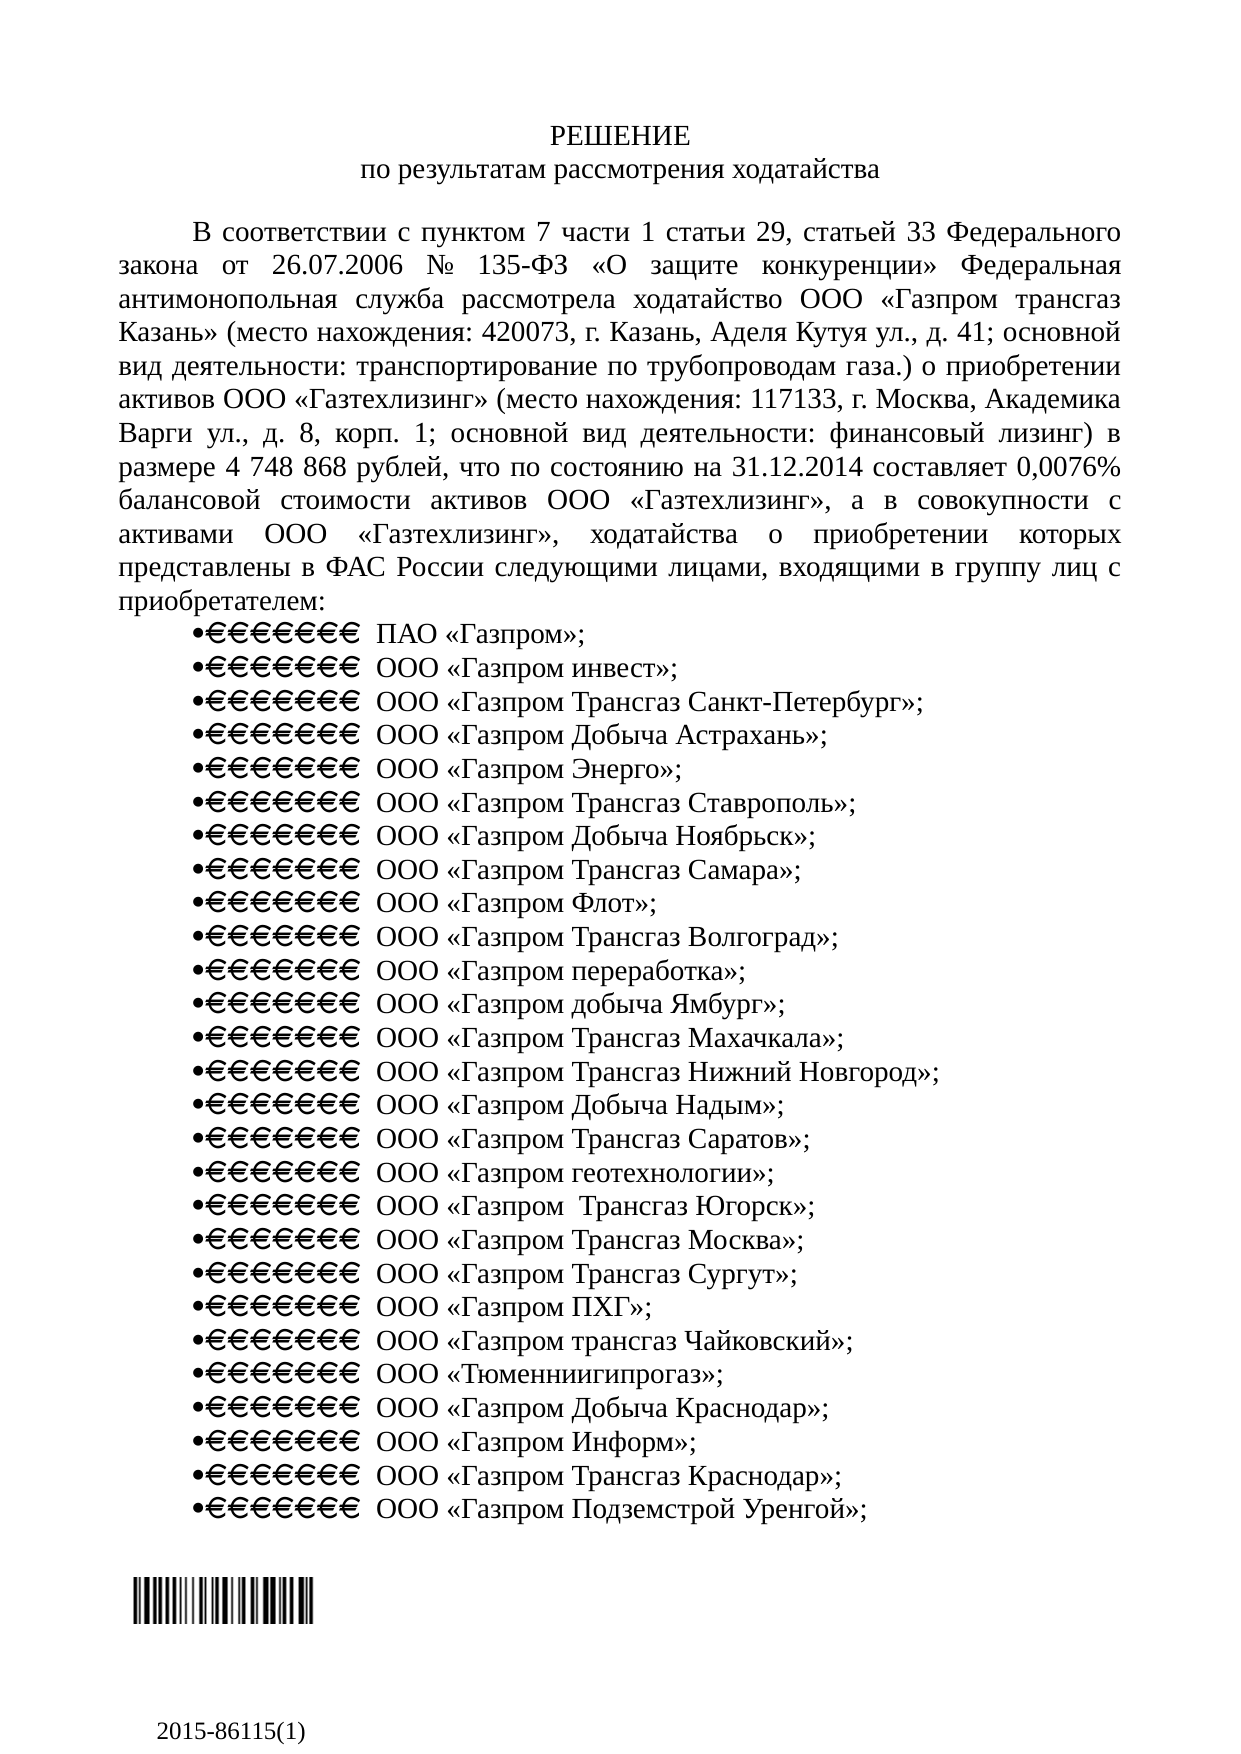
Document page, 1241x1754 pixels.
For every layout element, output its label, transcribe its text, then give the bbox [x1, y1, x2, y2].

text по результатам рассмотрения ходатайства [118, 152, 1122, 185]
text РЕШЕНИЕ [118, 118, 1122, 152]
text · ООО «Газпром Флот»; [193, 886, 1122, 919]
text · ПАО «Газпром»; [193, 616, 1122, 650]
text · ООО «Газпром Добыча Астрахань»; [193, 717, 1122, 751]
text · ООО «Газпром Трансгаз Санкт-Петербург»; [193, 684, 1122, 717]
text · ООО «Газпром трансгаз Чайковский»; [193, 1323, 1122, 1357]
text · ООО «Газпром Трансгаз Югорск»; [193, 1188, 1122, 1222]
text · ООО «Газпром Трансгаз Волгоград»; [193, 919, 1122, 953]
text · ООО «Газпром Энерго»; [193, 751, 1122, 785]
text · ООО «Газпром добыча Ямбург»; [193, 987, 1122, 1020]
text · ООО «Газпром Добыча Краснодар»; [193, 1390, 1122, 1424]
text · ООО «Газпром Трансгаз Краснодар»; [193, 1458, 1122, 1491]
text · ООО «Газпром переработка»; [193, 953, 1122, 987]
text · ООО «Газпром Добыча Ноябрьск»; [193, 818, 1122, 852]
text · ООО «Газпром Информ»; [193, 1424, 1122, 1458]
text · ООО «Газпром Подземстрой Уренгой»; [193, 1491, 1122, 1525]
text · ООО «Газпром геотехнологии»; [193, 1155, 1122, 1188]
text · ООО «Газпром ПХГ»; [193, 1289, 1122, 1323]
picture [118, 1577, 331, 1624]
text · ООО «Газпром Трансгаз Сургут»; [193, 1256, 1122, 1289]
text · ООО «Тюменниигипрогаз»; [193, 1357, 1122, 1390]
text · ООО «Газпром Добыча Надым»; [193, 1087, 1122, 1121]
text · ООО «Газпром Трансгаз Самара»; [193, 852, 1122, 886]
text · ООО «Газпром инвест»; [193, 650, 1122, 684]
text · ООО «Газпром Трансгаз Москва»; [193, 1222, 1122, 1256]
text · ООО «Газпром Трансгаз Нижний Новгород»; [193, 1054, 1122, 1087]
text В соответствии с пунктом 7 части 1 статьи 29, статьей 33 Федерального закона от 26.07.2006 № 135-ФЗ «О защите конкуренции» Федеральная антимонопольная служба рассмотрела ходатайство ООО «Газпром трансгаз Казань» (место нахождения: 420073, г. Казань, Аделя Кутуя ул., д. 41; основной вид деятельности: транспортирование по трубопроводам газа.) о приобретении активов ООО «Газтехлизинг» (место нахождения: 117133, г. Москва, Академика Варги ул., д. 8, корп. 1; основной вид деятельности: финансовый лизинг) в размере 4 748 868 рублей, что по состоянию на 31.12.2014 составляет 0,0076% балансовой стоимости активов ООО «Газтехлизинг», а в совокупности с активами ООО «Газтехлизинг», ходатайства о приобретении которых представлены в ФАС России следующими лицами, входящими в группу лиц с приобретателем: [118, 214, 1122, 616]
text · ООО «Газпром Трансгаз Махачкала»; [193, 1020, 1122, 1054]
text · ООО «Газпром Трансгаз Ставрополь»; [193, 785, 1122, 818]
text · ООО «Газпром Трансгаз Саратов»; [193, 1121, 1122, 1155]
